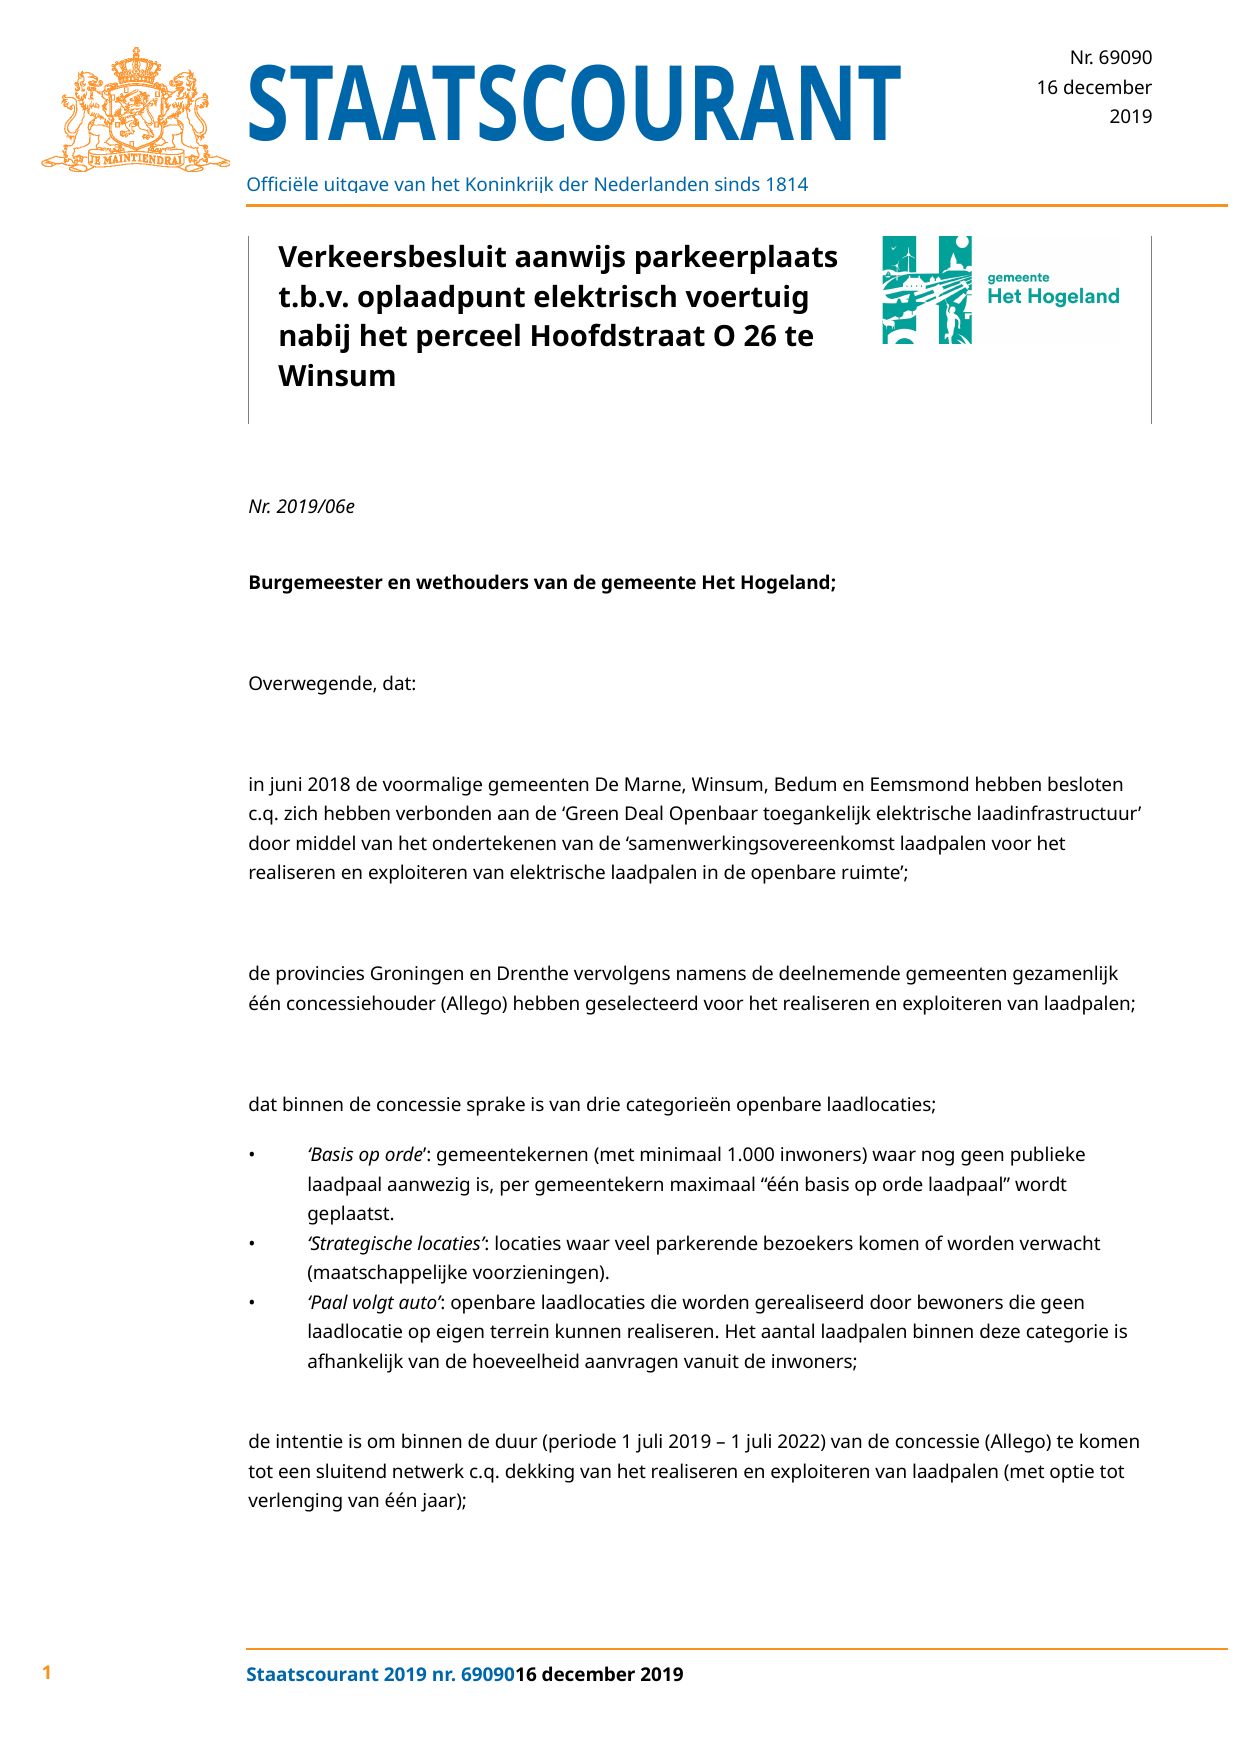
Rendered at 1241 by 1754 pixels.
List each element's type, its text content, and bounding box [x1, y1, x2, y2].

text Overwegende, dat: [248, 670, 1152, 696]
picture [882, 236, 1119, 344]
table_header [850, 236, 1151, 424]
text Nr. 2019/06e [248, 493, 1152, 519]
text de provincies Groningen en Drenthe vervolgens namens de deelnemende gemeenten gezamenlijk één concessiehouder (Allego) hebben geselecteerd voor het realiseren en exploiteren van laadpalen; [248, 960, 1152, 1016]
table_header Verkeersbesluit aanwijs parkeerplaats t.b.v. oplaadpunt elektrisch voertuig nabij het perceel Hoofdstraat O 26 te Winsum [249, 236, 850, 424]
text Burgemeester en wethouders van de gemeente Het Hogeland; [248, 569, 1152, 595]
list ‘Paal volgt auto’: openbare laadlocaties die worden gerealiseerd door bewoners die geen laadlocatie op eigen terrein kunnen realiseren. Het aantal laadpalen binnen deze categorie is afhankelijk van de hoeveelheid aanvragen vanuit de inwoners; [248, 1289, 1152, 1374]
text in juni 2018 de voormalige gemeenten De Marne, Winsum, Bedum en Eemsmond hebben besloten c.q. zich hebben verbonden aan de ‘Green Deal Openbaar toegankelijk elektrische laadinfrastructuur’ door middel van het ondertekenen van de ‘samenwerkingsovereenkomst laadpalen voor het realiseren en exploiteren van elektrische laadpalen in de openbare ruimte’; [248, 771, 1152, 885]
list ‘Basis op orde’: gemeentekernen (met minimaal 1.000 inwoners) waar nog geen publieke laadpaal aanwezig is, per gemeentekern maximaal “één basis op orde laadpaal” wordt geplaatst. [248, 1141, 1152, 1226]
text de intentie is om binnen de duur (periode 1 juli 2019 – 1 juli 2022) van de concessie (Allego) te komen tot een sluitend netwerk c.q. dekking van het realiseren en exploiteren van laadpalen (met optie tot verlenging van één jaar); [248, 1428, 1152, 1513]
text dat binnen de concessie sprake is van drie categorieën openbare laadlocaties; [248, 1091, 1152, 1116]
list ‘Strategische locaties’: locaties waar veel parkerende bezoekers komen of worden verwacht (maatschappelijke voorzieningen). [248, 1230, 1152, 1285]
picture [41, 47, 231, 172]
